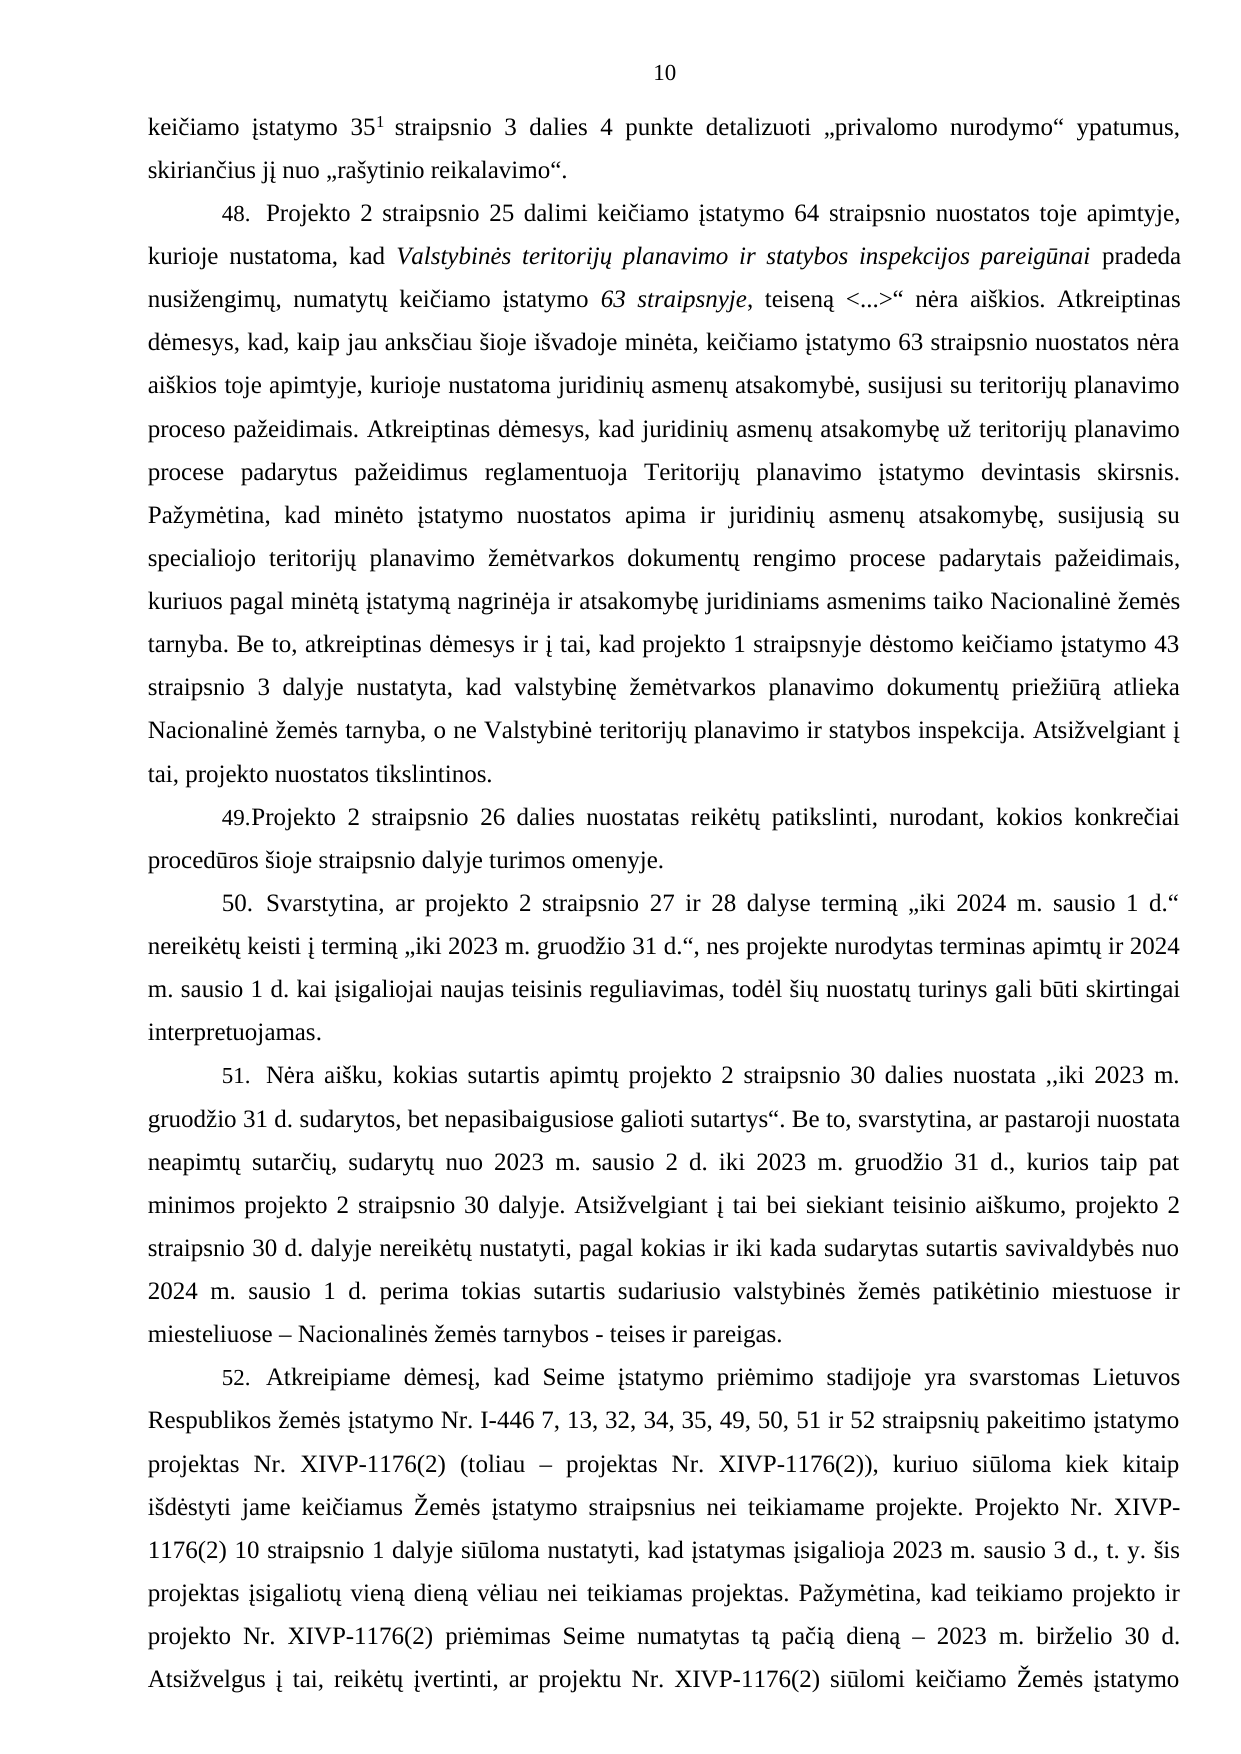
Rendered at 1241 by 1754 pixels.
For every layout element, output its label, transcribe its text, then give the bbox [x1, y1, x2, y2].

list Projekto 2 straipsnio 26 dalies nuostatas reikėtų patikslinti, nurodant, kokios konkrečiai procedūros šioje straipsnio dalyje turimos omenyje. [148, 802, 1181, 874]
list keičiamo įstatymo 351 straipsnio 3 dalies 4 punkte detalizuoti „privalomo nurodymo“ ypatumus, skiriančius jį nuo „rašytinio reikalavimo“. [148, 112, 1181, 184]
list Projekto 2 straipsnio 25 dalimi keičiamo įstatymo 64 straipsnio nuostatos toje apimtyje, kurioje nustatoma, kad Valstybinės teritorijų planavimo ir statybos inspekcijos pareigūnai pradeda nusižengimų, numatytų keičiamo įstatymo 63 straipsnyje, teiseną <...>“ nėra aiškios. Atkreiptinas dėmesys, kad, kaip jau anksčiau šioje išvadoje minėta, keičiamo įstatymo 63 straipsnio nuostatos nėra aiškios toje apimtyje, kurioje nustatoma juridinių asmenų atsakomybė, susijusi su teritorijų planavimo proceso pažeidimais. Atkreiptinas dėmesys, kad juridinių asmenų atsakomybę už teritorijų planavimo procese padarytus pažeidimus reglamentuoja Teritorijų planavimo įstatymo devintasis skirsnis. Pažymėtina, kad minėto įstatymo nuostatos apima ir juridinių asmenų atsakomybę, susijusią su specialiojo teritorijų planavimo žemėtvarkos dokumentų rengimo procese padarytais pažeidimais, kuriuos pagal minėtą įstatymą nagrinėja ir atsakomybę juridiniams asmenims taiko Nacionalinė žemės tarnyba. Be to, atkreiptinas dėmesys ir į tai, kad projekto 1 straipsnyje dėstomo keičiamo įstatymo 43 straipsnio 3 dalyje nustatyta, kad valstybinę žemėtvarkos planavimo dokumentų priežiūrą atlieka Nacionalinė žemės tarnyba, o ne Valstybinė teritorijų planavimo ir statybos inspekcija. Atsižvelgiant į tai, projekto nuostatos tikslintinos. [148, 198, 1181, 787]
list Svarstytina, ar projekto 2 straipsnio 27 ir 28 dalyse terminą „iki 2024 m. sausio 1 d.“ nereikėtų keisti į terminą „iki 2023 m. gruodžio 31 d.“, nes projekte nurodytas terminas apimtų ir 2024 m. sausio 1 d. kai įsigaliojai naujas teisinis reguliavimas, todėl šių nuostatų turinys gali būti skirtingai interpretuojamas. [148, 888, 1181, 1046]
list Atkreipiame dėmesį, kad Seime įstatymo priėmimo stadijoje yra svarstomas Lietuvos Respublikos žemės įstatymo Nr. I-446 7, 13, 32, 34, 35, 49, 50, 51 ir 52 straipsnių pakeitimo įstatymo projektas Nr. XIVP-1176(2) (toliau – projektas Nr. XIVP-1176(2)), kuriuo siūloma kiek kitaip išdėstyti jame keičiamus Žemės įstatymo straipsnius nei teikiamame projekte. Projekto Nr. XIVP-1176(2) 10 straipsnio 1 dalyje siūloma nustatyti, kad įstatymas įsigalioja 2023 m. sausio 3 d., t. y. šis projektas įsigaliotų vieną dieną vėliau nei teikiamas projektas. Pažymėtina, kad teikiamo projekto ir projekto Nr. XIVP-1176(2) priėmimas Seime numatytas tą pačią dieną – 2023 m. birželio 30 d. Atsižvelgus į tai, reikėtų įvertinti, ar projektu Nr. XIVP-1176(2) siūlomi keičiamo Žemės įstatymo [148, 1362, 1181, 1693]
list Nėra aišku, kokias sutartis apimtų projekto 2 straipsnio 30 dalies nuostata ,,iki 2023 m. gruodžio 31 d. sudarytos, bet nepasibaigusiose galioti sutartys“. Be to, svarstytina, ar pastaroji nuostata neapimtų sutarčių, sudarytų nuo 2023 m. sausio 2 d. iki 2023 m. gruodžio 31 d., kurios taip pat minimos projekto 2 straipsnio 30 dalyje. Atsižvelgiant į tai bei siekiant teisinio aiškumo, projekto 2 straipsnio 30 d. dalyje nereikėtų nustatyti, pagal kokias ir iki kada sudarytas sutartis savivaldybės nuo 2024 m. sausio 1 d. perima tokias sutartis sudariusio valstybinės žemės patikėtinio miestuose ir miesteliuose – Nacionalinės žemės tarnybos - teises ir pareigas. [148, 1061, 1181, 1348]
